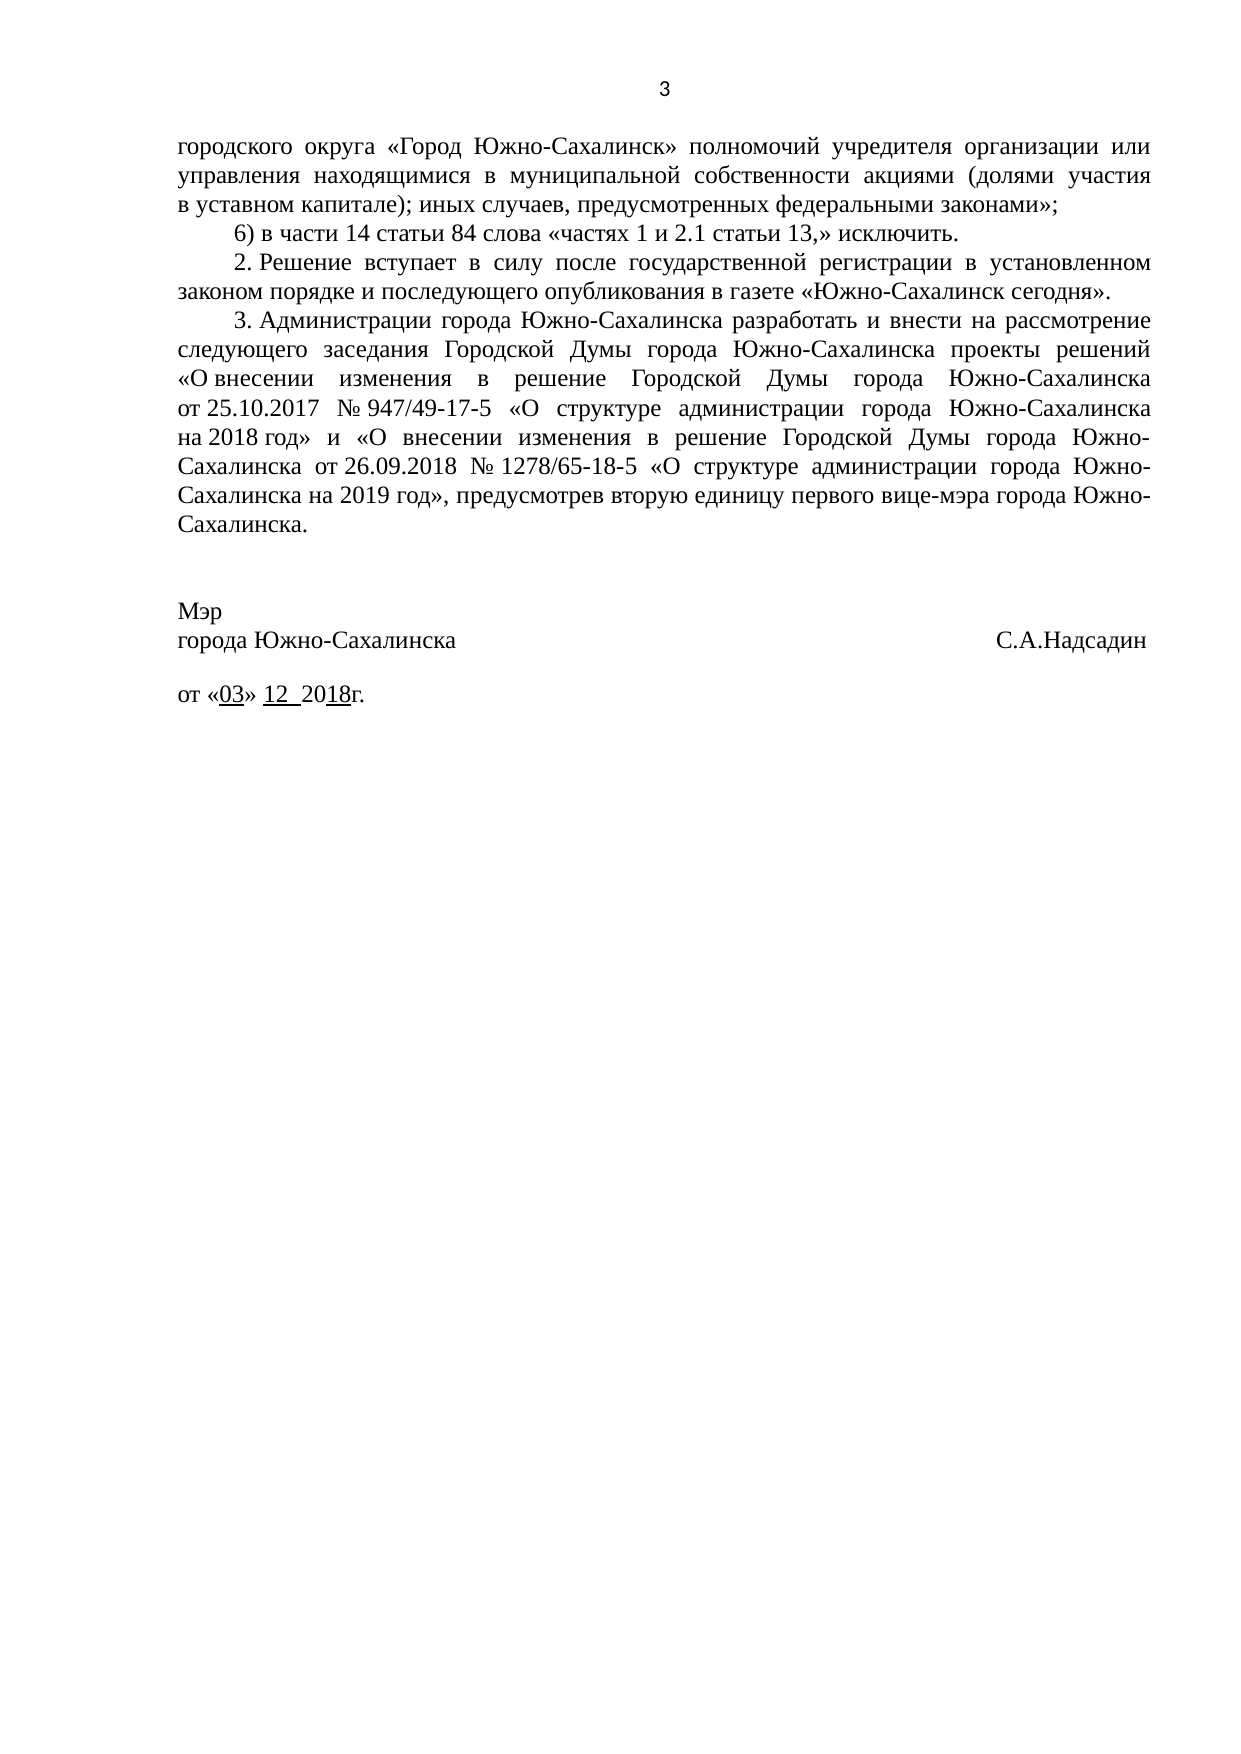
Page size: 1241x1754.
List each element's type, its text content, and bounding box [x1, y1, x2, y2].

text от «03» 12 2018г. [177, 679, 1152, 708]
text 6) в части 14 статьи 84 слова «частях 1 и 2.1 статьи 13,» исключить. [177, 218, 1152, 247]
text города Южно-Сахалинска С.А.Надсадин [177, 625, 1152, 654]
text городского округа «Город Южно-Сахалинск» полномочий учредителя организации или управления находящимися в муниципальной собственности акциями (долями участия в уставном капитале); иных случаев, предусмотренных федеральными законами»; [177, 131, 1152, 218]
text Мэр [177, 596, 1152, 625]
text 3. Администрации города Южно-Сахалинска разработать и внести на рассмотрение следующего заседания Городской Думы города Южно-Сахалинска проекты решений «О внесении изменения в решение Городской Думы города Южно-Сахалинска от 25.10.2017 № 947/49-17-5 «О структуре администрации города Южно-Сахалинска на 2018 год» и «О внесении изменения в решение Городской Думы города Южно-Сахалинска от 26.09.2018 № 1278/65-18-5 «О структуре администрации города Южно-Сахалинска на 2019 год», предусмотрев вторую единицу первого вице-мэра города Южно-Сахалинска. [177, 305, 1152, 538]
text 2. Решение вступает в силу после государственной регистрации в установленном законом порядке и последующего опубликования в газете «Южно-Сахалинск сегодня». [177, 247, 1152, 305]
